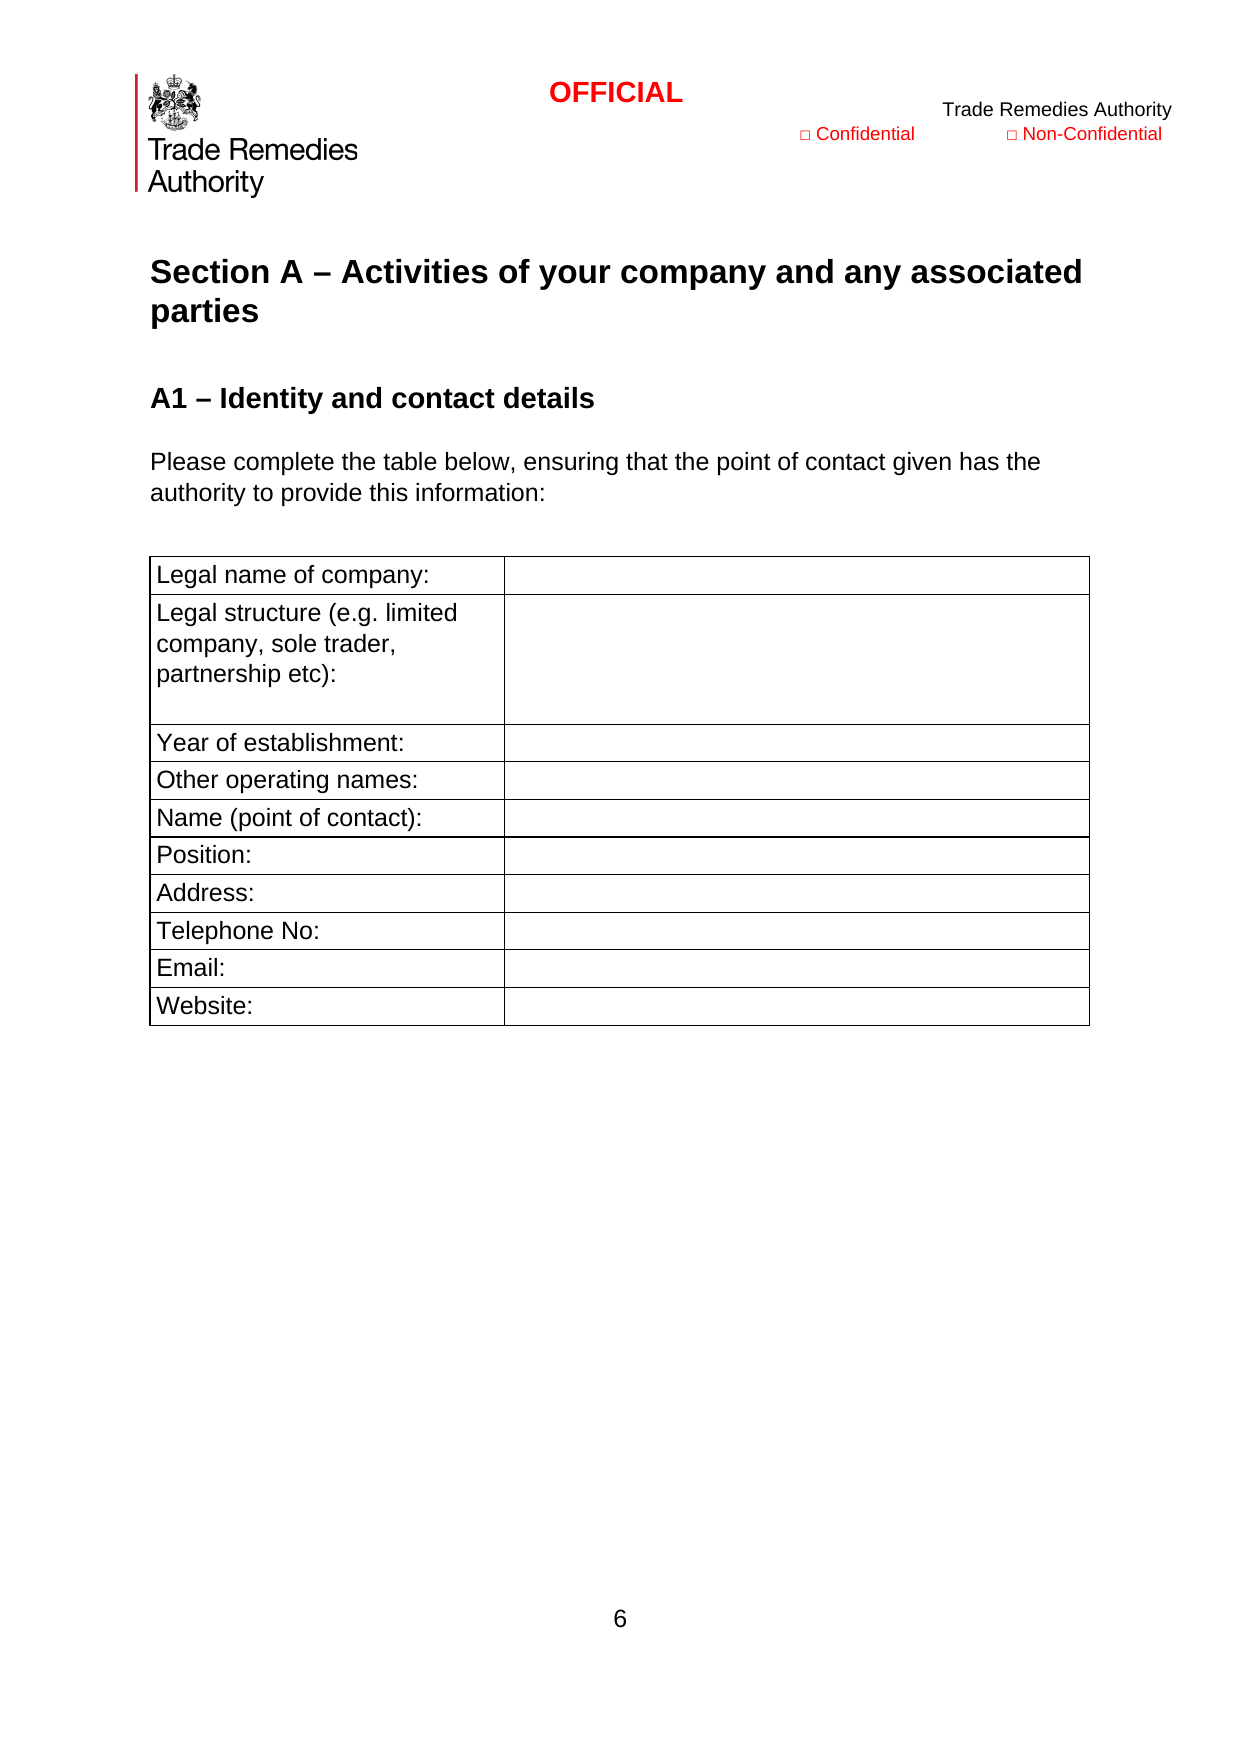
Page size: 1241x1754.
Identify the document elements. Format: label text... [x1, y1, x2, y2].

table_header Legal name of company: [151, 557, 504, 594]
table_header [505, 557, 1089, 594]
table_cell [505, 762, 1089, 799]
table_cell [505, 875, 1089, 912]
table_cell Legal structure (e.g. limited company, sole trader, partnership etc): [151, 595, 504, 724]
table_cell [505, 800, 1089, 836]
table_cell [505, 913, 1089, 949]
table_cell Year of establishment: [151, 725, 504, 761]
table_cell [505, 988, 1089, 1024]
table_cell Other operating names: [151, 762, 504, 799]
table_cell Email: [151, 950, 504, 987]
text Please complete the table below, ensuring that the point of contact given has the authority to provide this information: [150, 447, 1090, 507]
table_cell Position: [151, 838, 504, 874]
table_cell [505, 838, 1089, 874]
table_cell Website: [151, 988, 504, 1024]
table_cell Address: [151, 875, 504, 912]
subtitle Section A – Activities of your company and any associated parties [150, 252, 1090, 329]
table_cell [505, 725, 1089, 761]
table_cell Name (point of contact): [151, 800, 504, 836]
table_cell [505, 595, 1089, 724]
subtitle A1 – Identity and contact details [150, 381, 1090, 414]
table_cell Telephone No: [151, 913, 504, 949]
table_cell [505, 950, 1089, 987]
